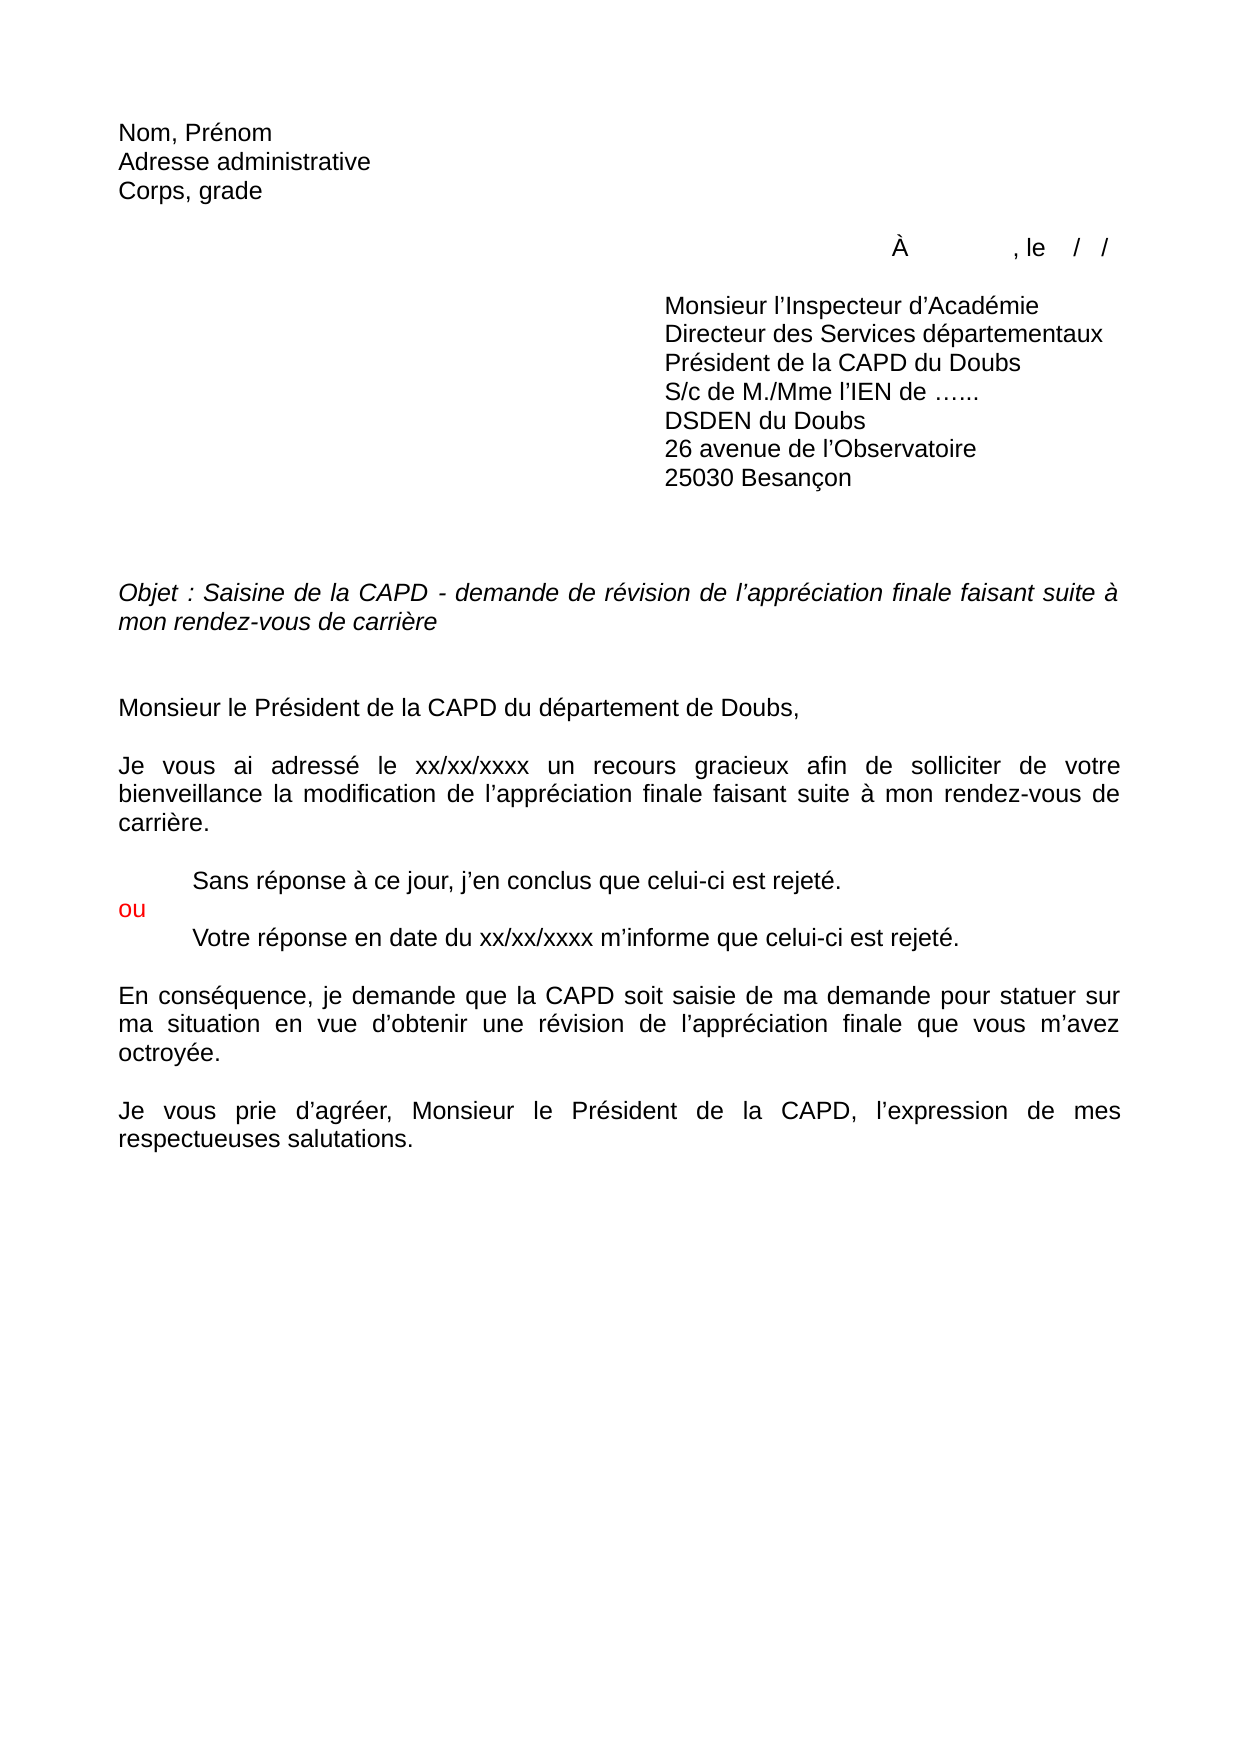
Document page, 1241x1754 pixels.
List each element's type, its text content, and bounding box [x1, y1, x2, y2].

text En conséquence, je demande que la CAPD soit saisie de ma demande pour statuer sur ma situation en vue d’obtenir une révision de l’appréciation finale que vous m’avez octroyée. [118, 981, 1122, 1067]
text DSDEN du Doubs [591, 406, 1122, 434]
text Adresse administrative [118, 147, 1122, 176]
text Je vous prie d’agréer, Monsieur le Président de la CAPD, l’expression de mes respectueuses salutations. [118, 1096, 1122, 1153]
text Président de la CAPD du Doubs [591, 348, 1122, 377]
text Objet : Saisine de la CAPD - demande de révision de l’appréciation finale faisant suite à mon rendez-vous de carrière [118, 578, 1122, 636]
text 26 avenue de l’Observatoire [591, 434, 1122, 463]
text À , le / / [118, 233, 1122, 262]
text Sans réponse à ce jour, j’en conclus que celui-ci est rejeté. [118, 866, 1122, 894]
text Votre réponse en date du xx/xx/xxxx m’informe que celui-ci est rejeté. [118, 923, 1122, 952]
text Je vous ai adressé le xx/xx/xxxx un recours gracieux afin de solliciter de votre bienveillance la modification de l’appréciation finale faisant suite à mon rendez-vous de carrière. [118, 751, 1122, 837]
text Corps, grade [118, 176, 1122, 204]
text Monsieur l’Inspecteur d’Académie [591, 291, 1122, 319]
text 25030 Besançon [591, 463, 1122, 492]
text Nom, Prénom [118, 118, 1122, 147]
text Monsieur le Président de la CAPD du département de Doubs, [118, 693, 1122, 722]
text S/c de M./Mme l’IEN de …... [591, 377, 1122, 406]
text Directeur des Services départementaux [591, 319, 1122, 348]
text ou [118, 894, 1122, 923]
